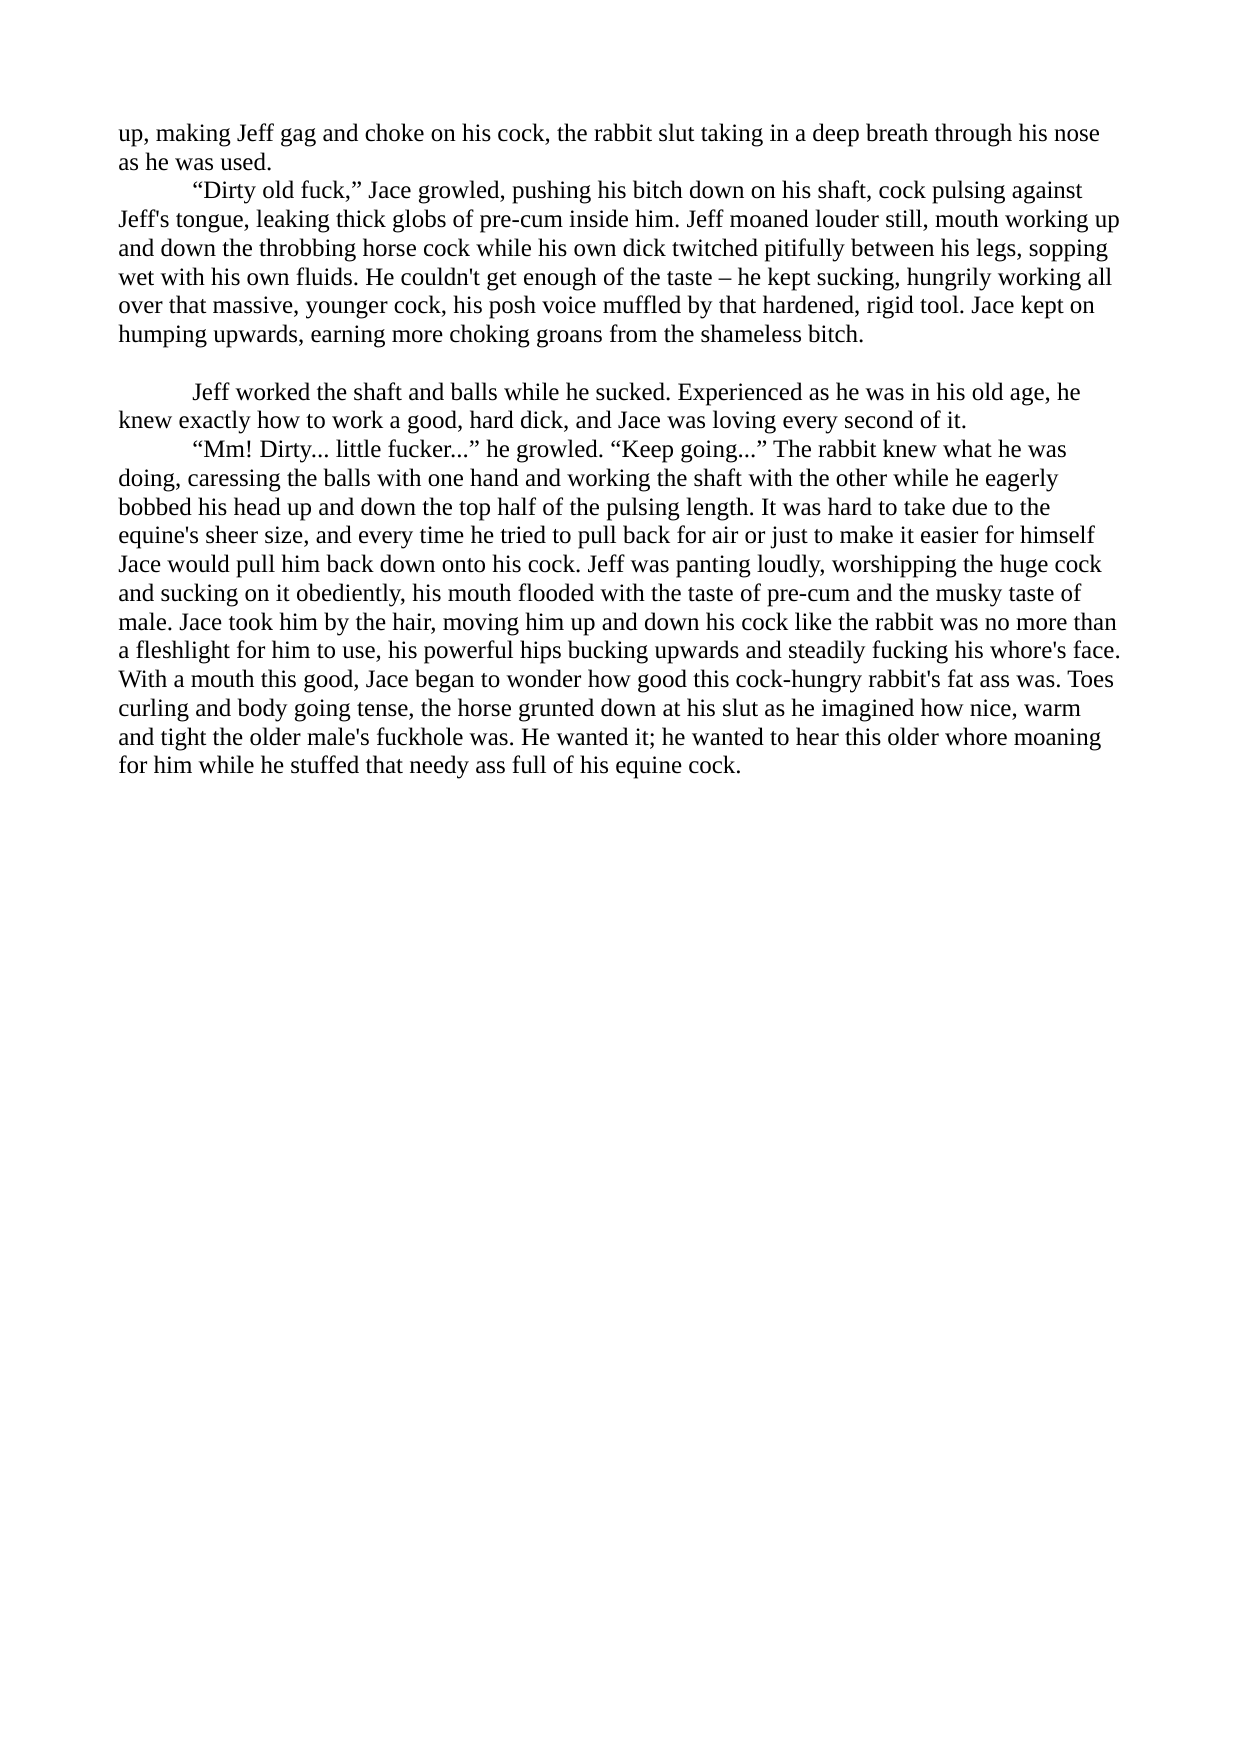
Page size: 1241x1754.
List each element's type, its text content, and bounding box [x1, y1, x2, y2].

text up, making Jeff gag and choke on his cock, the rabbit slut taking in a deep breath through his nose as he was used. [118, 118, 1122, 176]
text “Mm! Dirty... little fucker...” he growled. “Keep going...” The rabbit knew what he was doing, caressing the balls with one hand and working the shaft with the other while he eagerly bobbed his head up and down the top half of the pulsing length. It was hard to take due to the equine's sheer size, and every time he tried to pull back for air or just to make it easier for himself Jace would pull him back down onto his cock. Jeff was panting loudly, worshipping the huge cock and sucking on it obediently, his mouth flooded with the taste of pre-cum and the musky taste of male. Jace took him by the hair, moving him up and down his cock like the rabbit was no more than a fleshlight for him to use, his powerful hips bucking upwards and steadily fucking his whore's face. With a mouth this good, Jace began to wonder how good this cock-hungry rabbit's fat ass was. Toes curling and body going tense, the horse grunted down at his slut as he imagined how nice, warm and tight the older male's fuckhole was. He wanted it; he wanted to hear this older whore moaning for him while he stuffed that needy ass full of his equine cock. [118, 434, 1122, 779]
text “Dirty old fuck,” Jace growled, pushing his bitch down on his shaft, cock pulsing against Jeff's tongue, leaking thick globs of pre-cum inside him. Jeff moaned louder still, mouth working up and down the throbbing horse cock while his own dick twitched pitifully between his legs, sopping wet with his own fluids. He couldn't get enough of the taste – he kept sucking, hungrily working all over that massive, younger cock, his posh voice muffled by that hardened, rigid tool. Jace kept on humping upwards, earning more choking groans from the shameless bitch. [118, 176, 1122, 348]
text Jeff worked the shaft and balls while he sucked. Experienced as he was in his old age, he knew exactly how to work a good, hard dick, and Jace was loving every second of it. [118, 377, 1122, 434]
